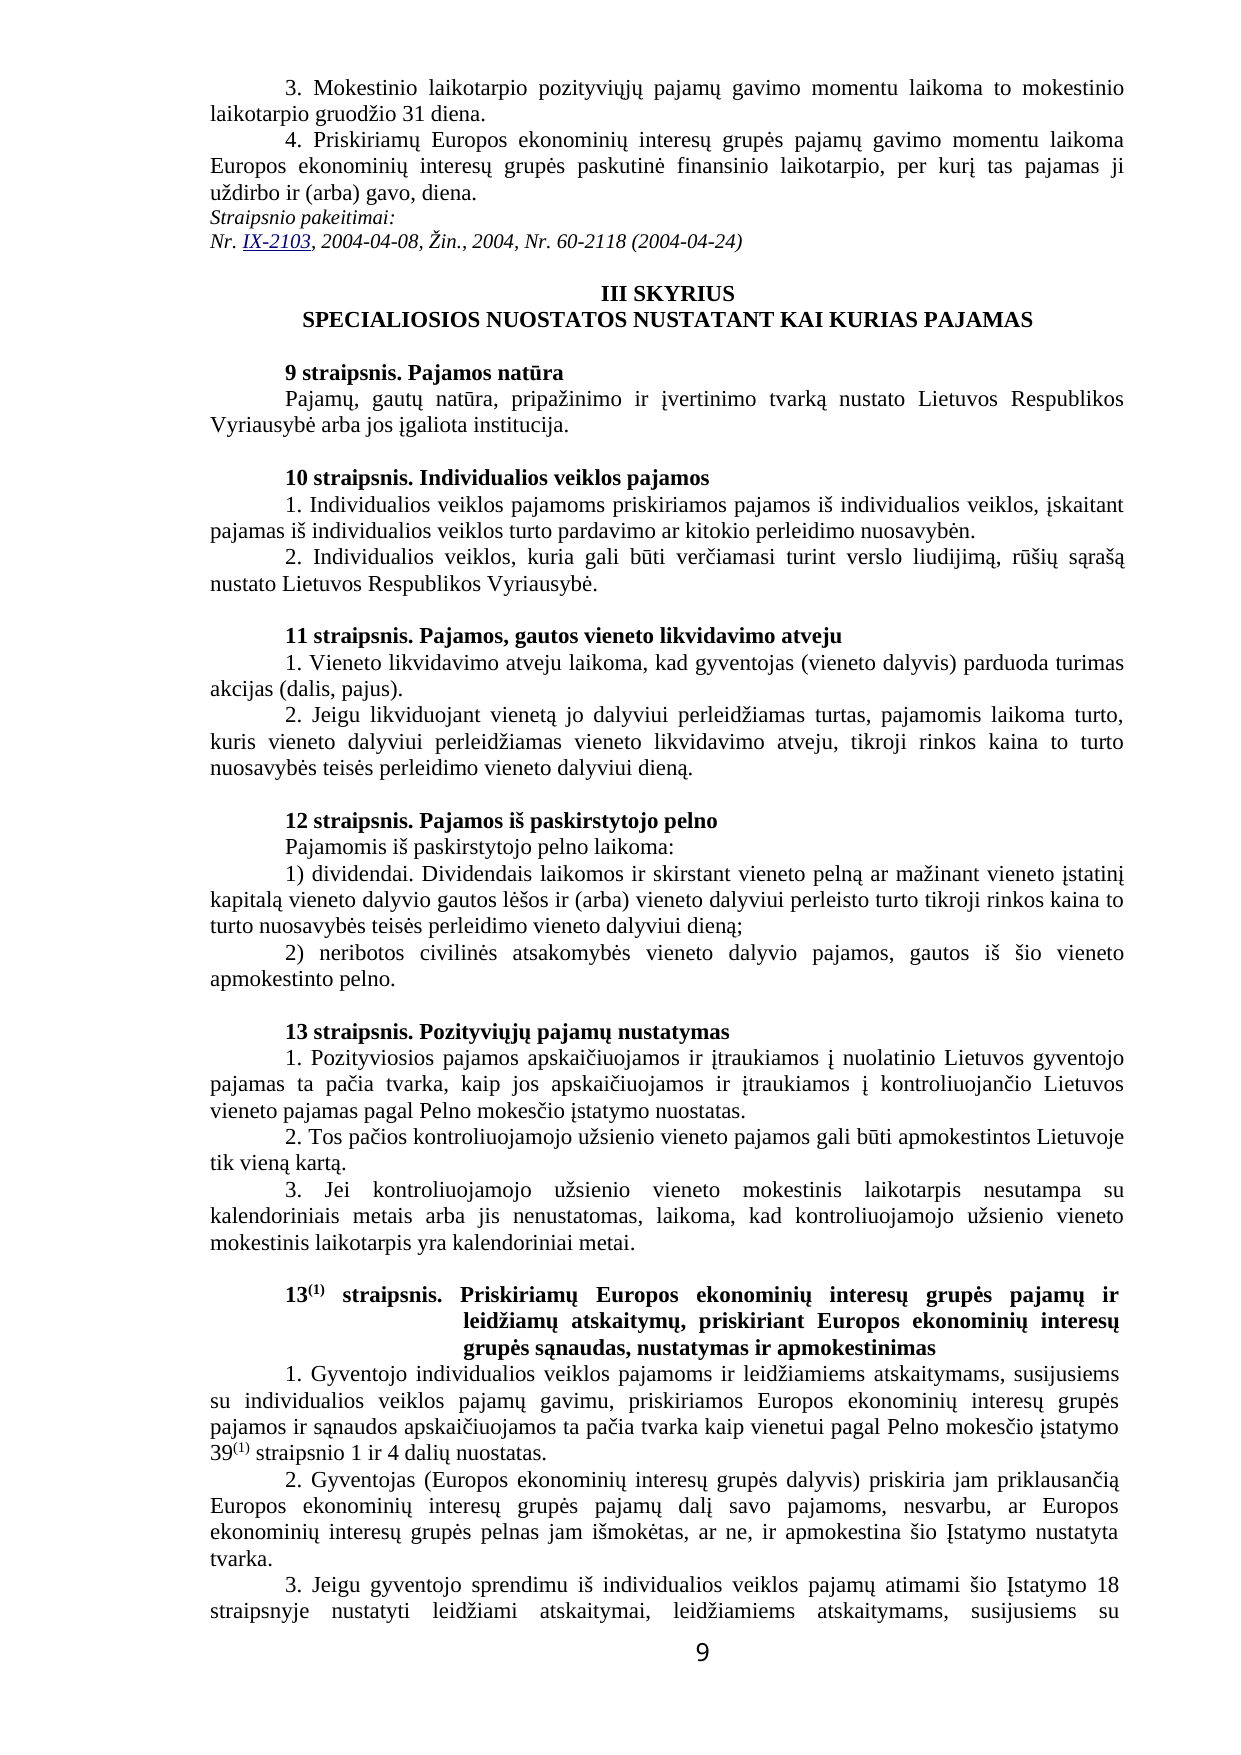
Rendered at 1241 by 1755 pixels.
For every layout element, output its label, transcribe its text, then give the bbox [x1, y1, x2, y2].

text 3. Jeigu gyventojo sprendimu iš individualios veiklos pajamų atimami šio Įstatymo 18 straipsnyje nustatyti leidžiami atskaitymai, leidžiamiems atskaitymams, susijusiems su [210, 1571, 1120, 1624]
text 10 straipsnis. Individualios veiklos pajamos [210, 464, 1126, 491]
text 1. Individualios veiklos pajamoms priskiriamos pajamos iš individualios veiklos, įskaitant pajamas iš individualios veiklos turto pardavimo ar kitokio perleidimo nuosavybėn. [210, 491, 1126, 543]
text 13(1) straipsnis. Priskiriamų Europos ekonominių interesų grupės pajamų ir leidžiamų atskaitymų, priskiriant Europos ekonominių interesų grupės sąnaudas, nustatymas ir apmokestinimas [285, 1281, 1120, 1360]
text 12 straipsnis. Pajamos iš paskirstytojo pelno [210, 807, 1126, 833]
text 13 straipsnis. Pozityviųjų pajamų nustatymas [210, 1018, 1126, 1044]
text 11 straipsnis. Pajamos, gautos vieneto likvidavimo atveju [210, 622, 1126, 649]
text 1. Vieneto likvidavimo atveju laikoma, kad gyventojas (vieneto dalyvis) parduoda turimas akcijas (dalis, pajus). [210, 649, 1126, 701]
text 2. Gyventojas (Europos ekonominių interesų grupės dalyvis) priskiria jam priklausančią Europos ekonominių interesų grupės pajamų dalį savo pajamoms, nesvarbu, ar Europos ekonominių interesų grupės pelnas jam išmokėtas, ar ne, ir apmokestina šio Įstatymo nustatyta tvarka. [210, 1466, 1120, 1571]
text 9 straipsnis. Pajamos natūra [210, 359, 1126, 385]
text 1. Pozityviosios pajamos apskaičiuojamos ir įtraukiamos į nuolatinio Lietuvos gyventojo pajamas ta pačia tvarka, kaip jos apskaičiuojamos ir įtraukiamos į kontroliuojančio Lietuvos vieneto pajamas pagal Pelno mokesčio įstatymo nuostatas. [210, 1044, 1126, 1123]
text Pajamų, gautų natūra, pripažinimo ir įvertinimo tvarką nustato Lietuvos Respublikos Vyriausybė arba jos įgaliota institucija. [210, 385, 1126, 438]
subtitle SPECIALIOSIOS NUOSTATOS NUSTATANT KAI KURIAS PAJAMAS [210, 306, 1126, 332]
text 2. Tos pačios kontroliuojamojo užsienio vieneto pajamos gali būti apmokestintos Lietuvoje tik vieną kartą. [210, 1123, 1126, 1176]
text 3. Mokestinio laikotarpio pozityviųjų pajamų gavimo momentu laikoma to mokestinio laikotarpio gruodžio 31 diena. [210, 73, 1126, 126]
text 2. Individualios veiklos, kuria gali būti verčiamasi turint verslo liudijimą, rūšių sąrašą nustato Lietuvos Respublikos Vyriausybė. [210, 543, 1126, 596]
text 4. Priskiriamų Europos ekonominių interesų grupės pajamų gavimo momentu laikoma Europos ekonominių interesų grupės paskutinė finansinio laikotarpio, per kurį tas pajamas ji uždirbo ir (arba) gavo, diena. [210, 126, 1126, 205]
text 1. Gyventojo individualios veiklos pajamoms ir leidžiamiems atskaitymams, susijusiems su individualios veiklos pajamų gavimu, priskiriamos Europos ekonominių interesų grupės pajamos ir sąnaudos apskaičiuojamos ta pačia tvarka kaip vienetui pagal Pelno mokesčio įstatymo 39(1) straipsnio 1 ir 4 dalių nuostatas. [210, 1360, 1120, 1466]
text 1) dividendai. Dividendais laikomos ir skirstant vieneto pelną ar mažinant vieneto įstatinį kapitalą vieneto dalyvio gautos lėšos ir (arba) vieneto dalyviui perleisto turto tikroji rinkos kaina to turto nuosavybės teisės perleidimo vieneto dalyviui dieną; [210, 859, 1126, 939]
text Pajamomis iš paskirstytojo pelno laikoma: [210, 833, 1126, 859]
text 2) neribotos civilinės atsakomybės vieneto dalyvio pajamos, gautos iš šio vieneto apmokestinto pelno. [210, 939, 1126, 991]
text Nr. IX-2103, 2004-04-08, Žin., 2004, Nr. 60-2118 (2004-04-24) [210, 229, 1120, 253]
text Straipsnio pakeitimai: [210, 205, 1126, 229]
text 2. Jeigu likviduojant vienetą jo dalyviui perleidžiamas turtas, pajamomis laikoma turto, kuris vieneto dalyviui perleidžiamas vieneto likvidavimo atveju, tikroji rinkos kaina to turto nuosavybės teisės perleidimo vieneto dalyviui dieną. [210, 701, 1126, 781]
subtitle III SKYRIUS [210, 280, 1126, 306]
text 3. Jei kontroliuojamojo užsienio vieneto mokestinis laikotarpis nesutampa su kalendoriniais metais arba jis nenustatomas, laikoma, kad kontroliuojamojo užsienio vieneto mokestinis laikotarpis yra kalendoriniai metai. [210, 1176, 1126, 1255]
